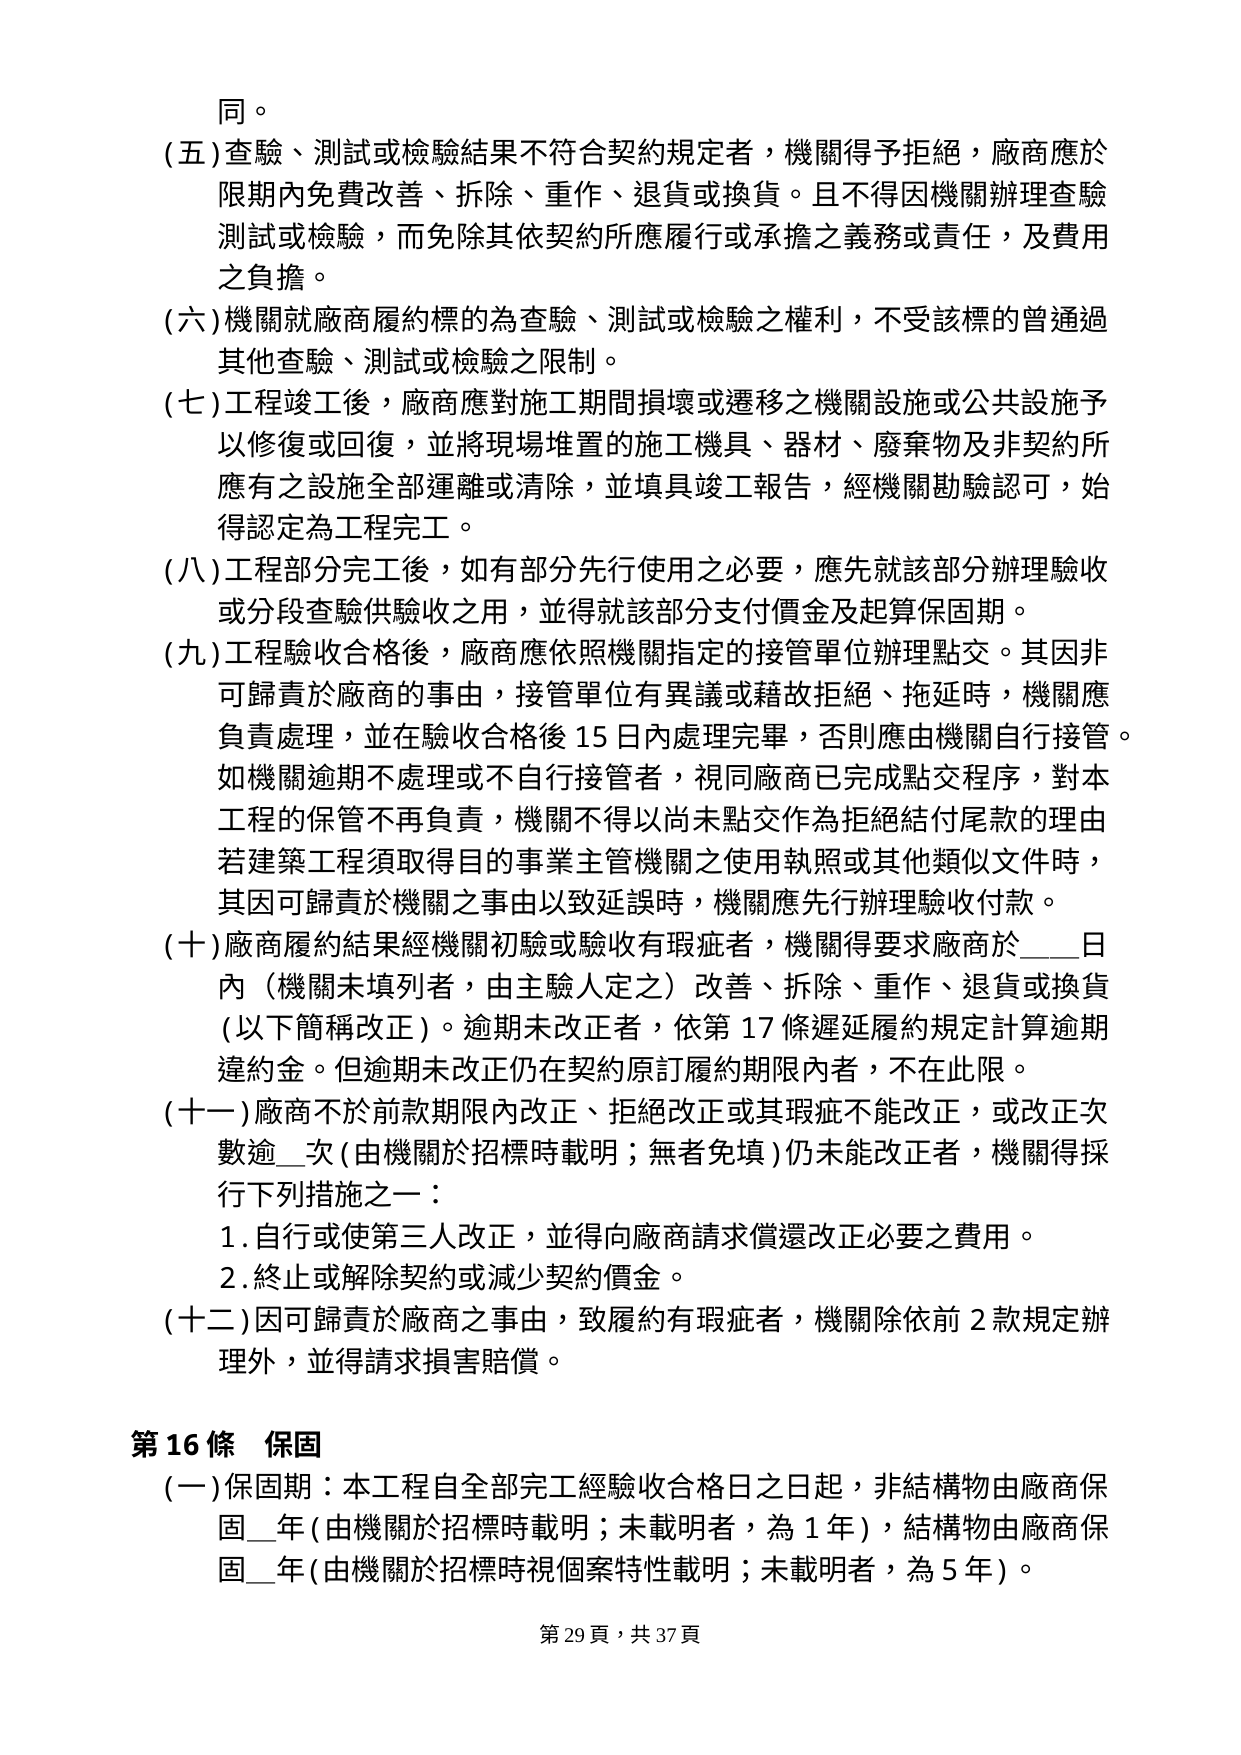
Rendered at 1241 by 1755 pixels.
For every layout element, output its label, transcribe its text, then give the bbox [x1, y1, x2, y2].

text 同。 [159, 89, 1110, 130]
text (八)工程部分完工後，如有部分先行使用之必要，應先就該部分辦理驗收或分段查驗供驗收之用，並得就該部分支付價金及起算保固期。 [159, 547, 1110, 630]
text (九)工程驗收合格後，廠商應依照機關指定的接管單位辦理點交。其因非可歸責於廠商的事由，接管單位有異議或藉故拒絕、拖延時，機關應負責處理，並在驗收合格後15日內處理完畢，否則應由機關自行接管。如機關逾期不處理或不自行接管者，視同廠商已完成點交程序，對本工程的保管不再負責，機關不得以尚未點交作為拒絕結付尾款的理由。若建築工程須取得目的事業主管機關之使用執照或其他類似文件時，其因可歸責於機關之事由以致延誤時，機關應先行辦理驗收付款。 [159, 630, 1110, 922]
text (十)廠商履約結果經機關初驗或驗收有瑕疵者，機關得要求廠商於＿＿日內（機關未填列者，由主驗人定之）改善、拆除、重作、退貨或換貨(以下簡稱改正)。逾期未改正者，依第17條遲延履約規定計算逾期違約金。但逾期未改正仍在契約原訂履約期限內者，不在此限。 [159, 922, 1110, 1089]
text (一)保固期：本工程自全部完工經驗收合格日之日起，非結構物由廠商保固＿年(由機關於招標時載明；未載明者，為1年)，結構物由廠商保固＿年(由機關於招標時視個案特性載明；未載明者，為5年)。 [159, 1464, 1110, 1589]
text 第16條 保固 [130, 1422, 1110, 1464]
text (六)機關就廠商履約標的為查驗、測試或檢驗之權利，不受該標的曾通過其他查驗、測試或檢驗之限制。 [159, 297, 1110, 380]
text 1.自行或使第三人改正，並得向廠商請求償還改正必要之費用。 [218, 1214, 1110, 1255]
text (七)工程竣工後，廠商應對施工期間損壞或遷移之機關設施或公共設施予以修復或回復，並將現場堆置的施工機具、器材、廢棄物及非契約所應有之設施全部運離或清除，並填具竣工報告，經機關勘驗認可，始得認定為工程完工。 [159, 380, 1110, 547]
text (五)查驗、測試或檢驗結果不符合契約規定者，機關得予拒絕，廠商應於限期內免費改善、拆除、重作、退貨或換貨。且不得因機關辦理查驗、測試或檢驗，而免除其依契約所應履行或承擔之義務或責任，及費用之負擔。 [159, 130, 1110, 297]
text 2.終止或解除契約或減少契約價金。 [218, 1255, 1110, 1297]
text (十二)因可歸責於廠商之事由，致履約有瑕疵者，機關除依前2款規定辦理外，並得請求損害賠償。 [159, 1297, 1110, 1380]
text (十一)廠商不於前款期限內改正、拒絕改正或其瑕疵不能改正，或改正次數逾＿次(由機關於招標時載明；無者免填)仍未能改正者，機關得採行下列措施之一： [159, 1089, 1110, 1214]
